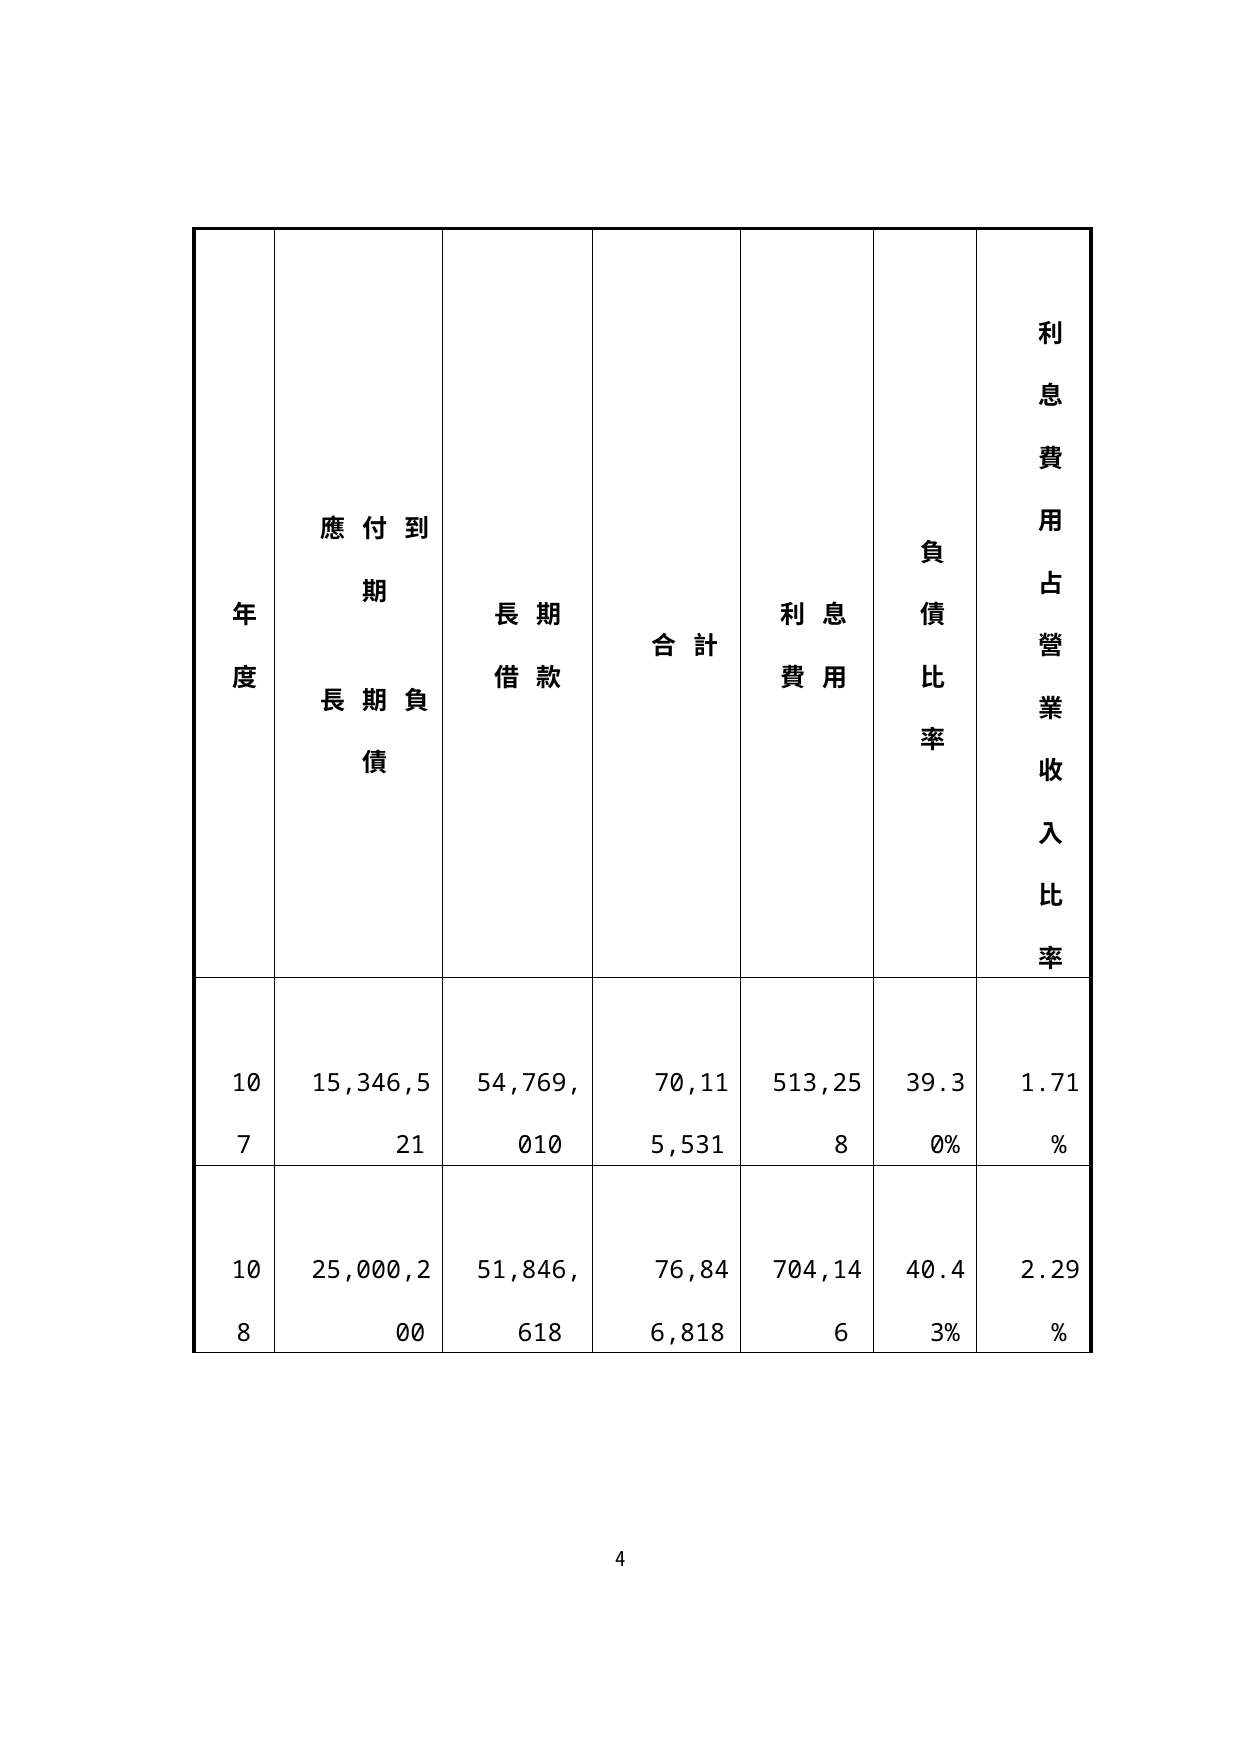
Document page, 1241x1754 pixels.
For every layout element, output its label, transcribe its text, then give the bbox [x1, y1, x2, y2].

table_header 應付到期 長期負債 [275, 230, 442, 977]
table_cell 40.43% [874, 1166, 976, 1352]
table_cell 39.30% [874, 978, 976, 1165]
table_cell 25,000,200 [275, 1166, 442, 1352]
table_cell 76,846,818 [593, 1166, 740, 1352]
table_header 長期借款 [443, 230, 592, 977]
table_cell 54,769,010 [443, 978, 592, 1165]
table_cell 1.71% [977, 978, 1089, 1165]
table_cell 2.29% [977, 1166, 1089, 1352]
table_cell 704,146 [741, 1166, 873, 1352]
table_header 年度 [196, 230, 274, 977]
table_cell 513,258 [741, 978, 873, 1165]
table_cell 107 [196, 978, 274, 1165]
table_cell 15,346,521 [275, 978, 442, 1165]
table_cell 51,846,618 [443, 1166, 592, 1352]
table_cell 108 [196, 1166, 274, 1352]
table_header 利息費用 [741, 230, 873, 977]
table_header 合計 [593, 230, 740, 977]
table_header 利息費用占營業收入比率 [977, 230, 1089, 977]
table_cell 70,115,531 [593, 978, 740, 1165]
table_header 負債比率 [874, 230, 976, 977]
